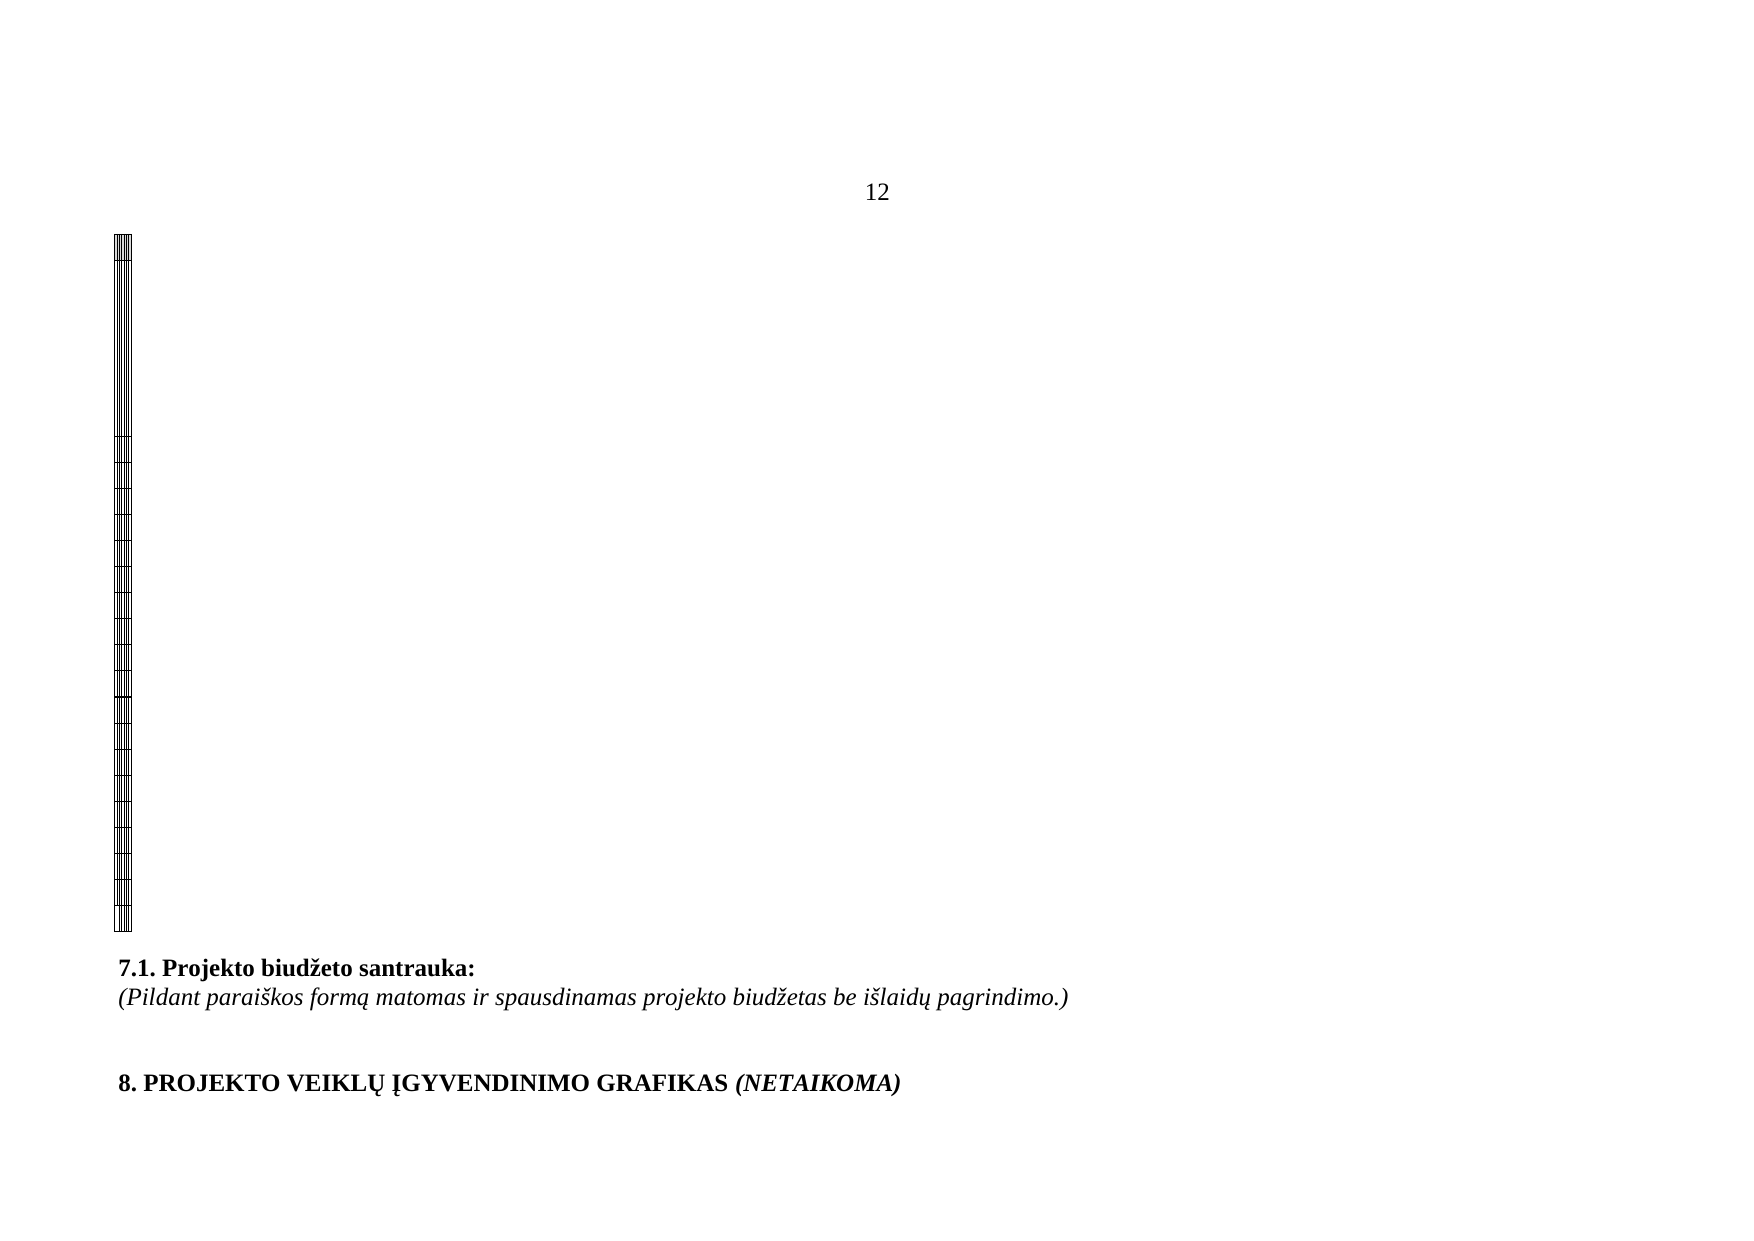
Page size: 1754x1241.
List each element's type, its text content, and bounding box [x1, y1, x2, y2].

text (Pildant paraiškos formą matomas ir spausdinamas projekto biudžetas be išlaidų pagrindimo.) [118, 982, 1636, 1011]
text 8. PROJEKTO VEIKLŲ ĮGYVENDINIMO GRAFIKAS (NETAIKOMA) [118, 1068, 1636, 1097]
text 7.1. Projekto biudžeto santrauka: [118, 953, 1636, 982]
